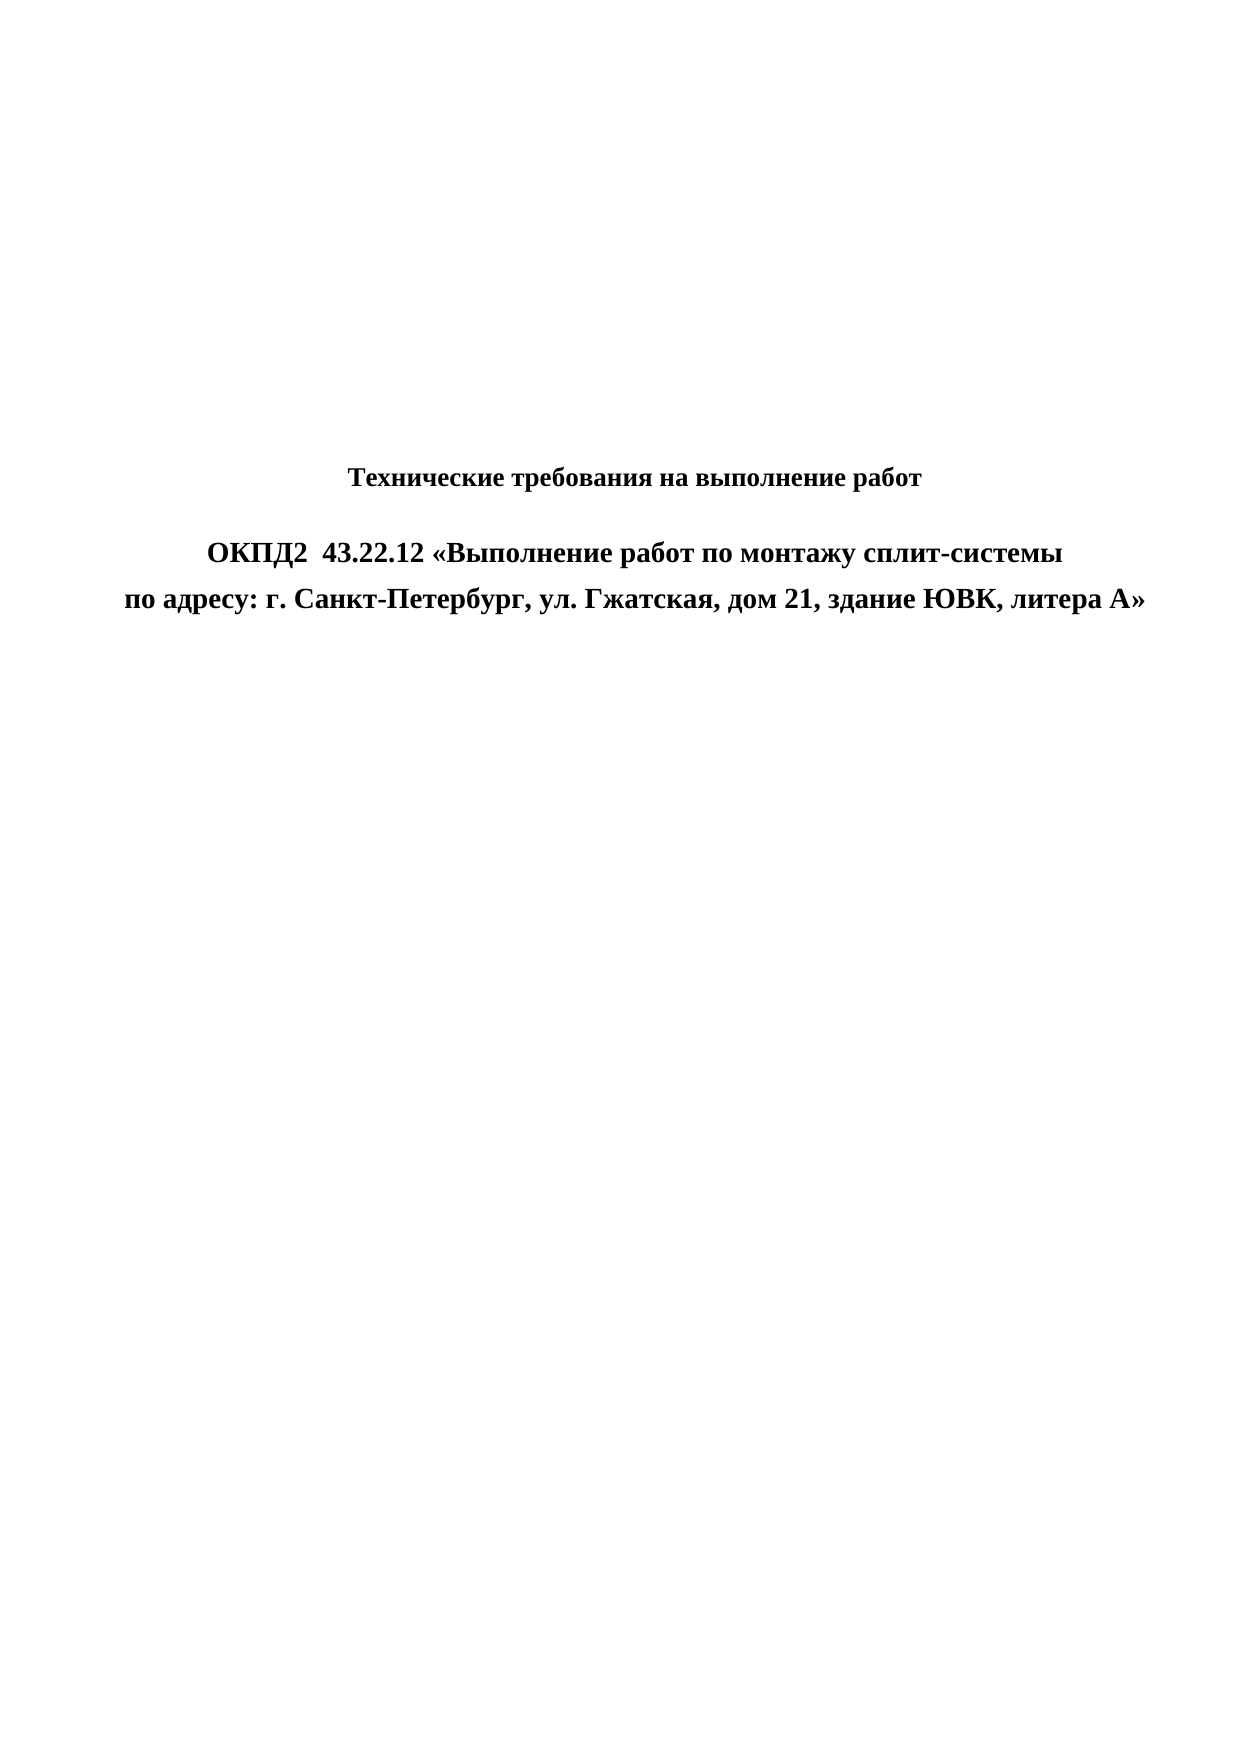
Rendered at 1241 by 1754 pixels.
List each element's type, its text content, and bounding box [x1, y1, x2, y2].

text по адресу: г. Санкт-Петербург, ул. Гжатская, дом 21, здание ЮВК, литера А» [118, 582, 1152, 615]
text ОКПД2 43.22.12 «Выполнение работ по монтажу сплит-системы [118, 536, 1152, 569]
text Технические требования на выполнение работ [118, 461, 1152, 492]
